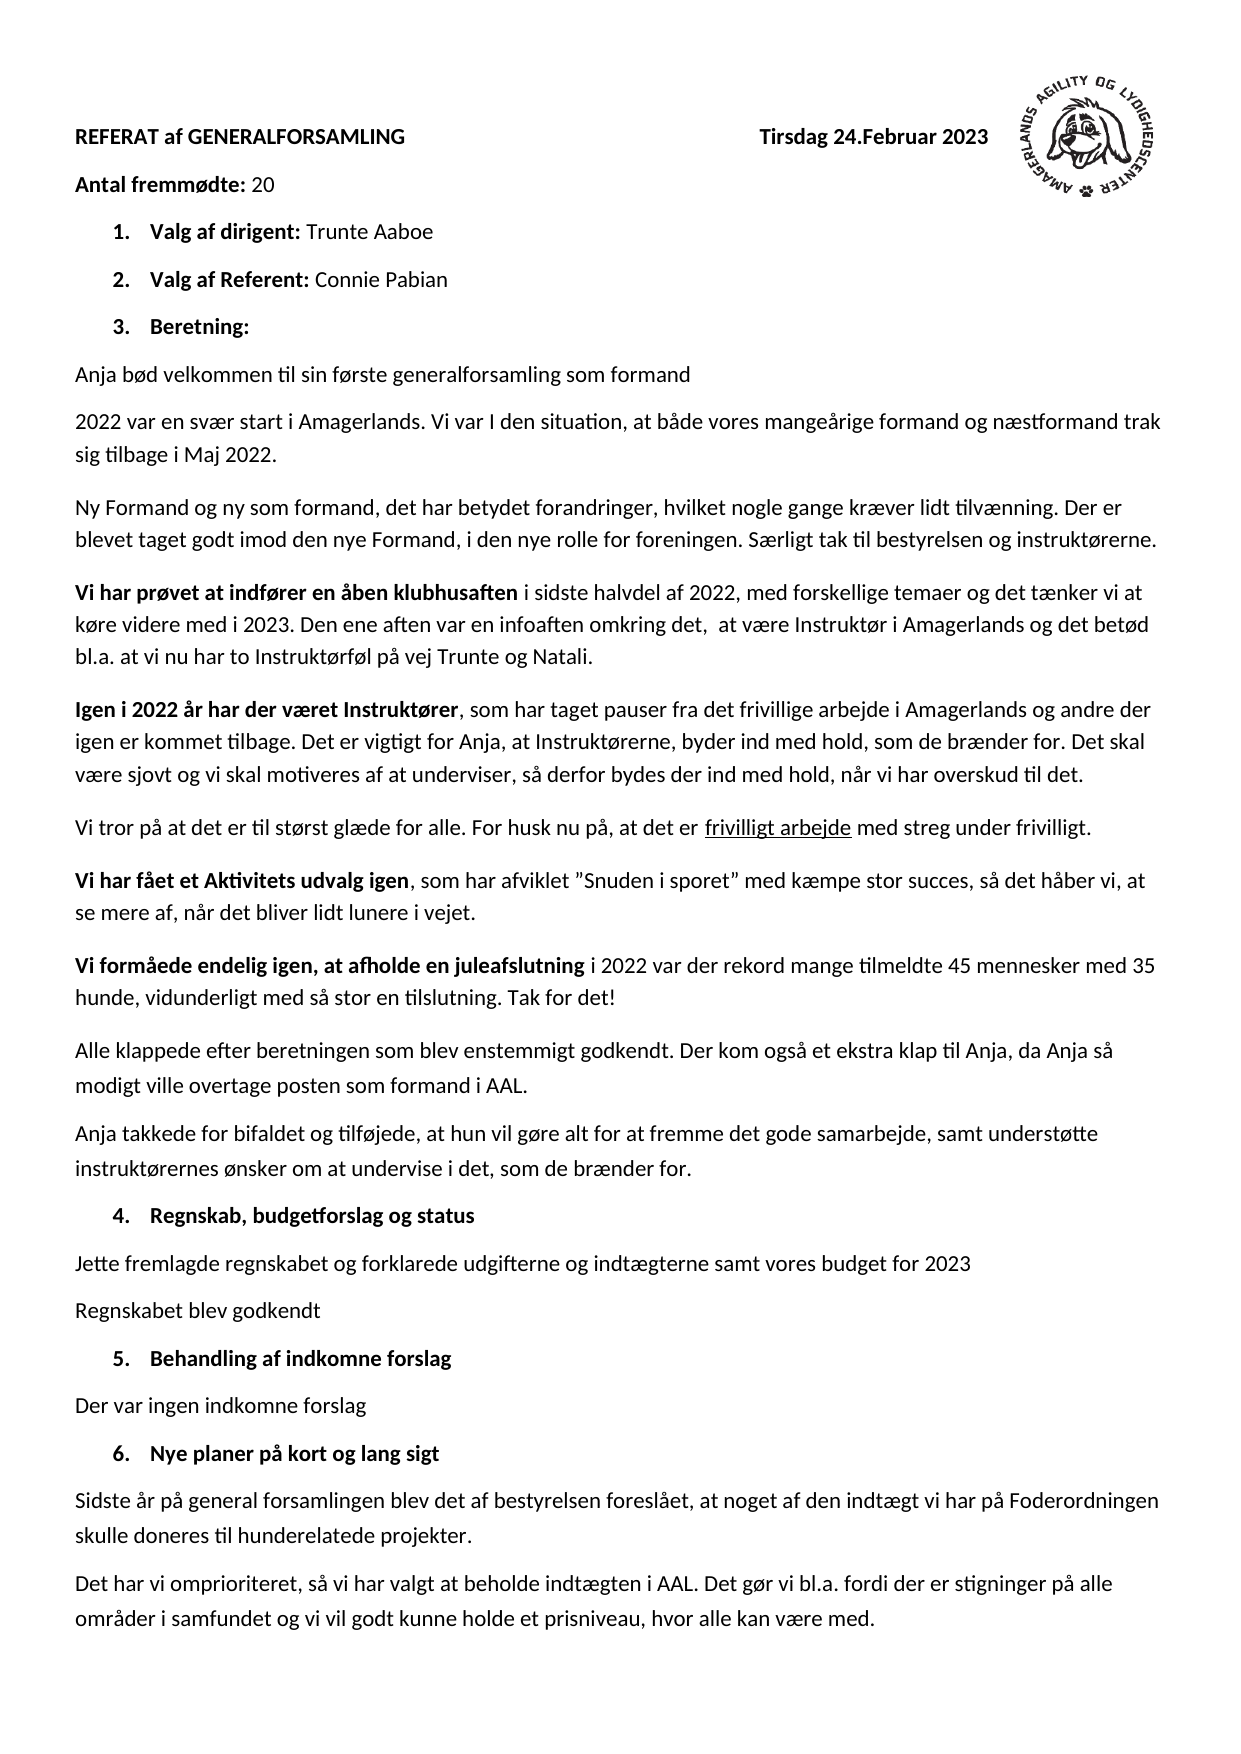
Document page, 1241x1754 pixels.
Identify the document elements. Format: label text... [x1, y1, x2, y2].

list Beretning: [112, 312, 1165, 341]
list Valg af dirigent: Trunte Aaboe [112, 217, 1165, 246]
text REFERAT af GENERALFORSAMLING Tirsdag 24.Februar 2023 [75, 122, 1017, 151]
text Igen i 2022 år har der været Instruktører, som har taget pauser fra det frivillige arbejde i Amagerlands og andre der igen er kommet tilbage. Det er vigtigt for Anja, at Instruktørerne, byder ind med hold, som de brænder for. Det skal være sjovt og vi skal motiveres af at underviser, så derfor bydes der ind med hold, når vi har overskud til det. [75, 695, 1165, 788]
text Vi har prøvet at indfører en åben klubhusaften i sidste halvdel af 2022, med forskellige temaer og det tænker vi at køre videre med i 2023. Den ene aften var en infoaften omkring det, at være Instruktør i Amagerlands og det betød bl.a. at vi nu har to Instruktørføl på vej Trunte og Natali. [75, 578, 1165, 670]
text Vi har fået et Aktivitets udvalg igen, som har afviklet ”Snuden i sporet” med kæmpe stor succes, så det håber vi, at se mere af, når det bliver lidt lunere i vejet. [75, 866, 1165, 926]
text Anja bød velkommen til sin første generalforsamling som formand [75, 360, 1165, 388]
list Valg af Referent: Connie Pabian [112, 265, 1165, 293]
list Nye planer på kort og lang sigt [112, 1439, 1165, 1467]
list Regnskab, budgetforslag og status [112, 1201, 1165, 1229]
text Vi tror på at det er til størst glæde for alle. For husk nu på, at det er frivilligt arbejde med streg under frivilligt. [75, 813, 1165, 841]
list Behandling af indkomne forslag [112, 1344, 1165, 1372]
text 2022 var en svær start i Amagerlands. Vi var I den situation, at både vores mangeårige formand og næstformand trak sig tilbage i Maj 2022. [75, 407, 1165, 468]
text Alle klappede efter beretningen som blev enstemmigt godkendt. Der kom også et ekstra klap til Anja, da Anja så modigt ville overtage posten som formand i AAL. [75, 1036, 1165, 1099]
text Der var ingen indkomne forslag [75, 1391, 1165, 1419]
text Jette fremlagde regnskabet og forklarede udgifterne og indtægterne samt vores budget for 2023 [75, 1249, 1165, 1277]
text Anja takkede for bifaldet og tilføjede, at hun vil gøre alt for at fremme det gode samarbejde, samt understøtte instruktørernes ønsker om at undervise i det, som de brænder for. [75, 1119, 1165, 1182]
text Regnskabet blev godkendt [75, 1296, 1165, 1324]
text Det har vi omprioriteret, så vi har valgt at beholde indtægten i AAL. Det gør vi bl.a. fordi der er stigninger på alle områder i samfundet og vi vil godt kunne holde et prisniveau, hvor alle kan være med. [75, 1569, 1165, 1632]
text Sidste år på general forsamlingen blev det af bestyrelsen foreslået, at noget af den indtægt vi har på Foderordningen skulle doneres til hunderelatede projekter. [75, 1486, 1165, 1549]
text Antal fremmødte: 20 [75, 170, 1017, 198]
text Vi formåede endelig igen, at afholde en juleafslutning i 2022 var der rekord mange tilmeldte 45 mennesker med 35 hunde, vidunderligt med så stor en tilslutning. Tak for det! [75, 951, 1165, 1011]
text Ny Formand og ny som formand, det har betydet forandringer, hvilket nogle gange kræver lidt tilvænning. Der er blevet taget godt imod den nye Formand, i den nye rolle for foreningen. Særligt tak til bestyrelsen og instruktørerne. [75, 493, 1165, 553]
